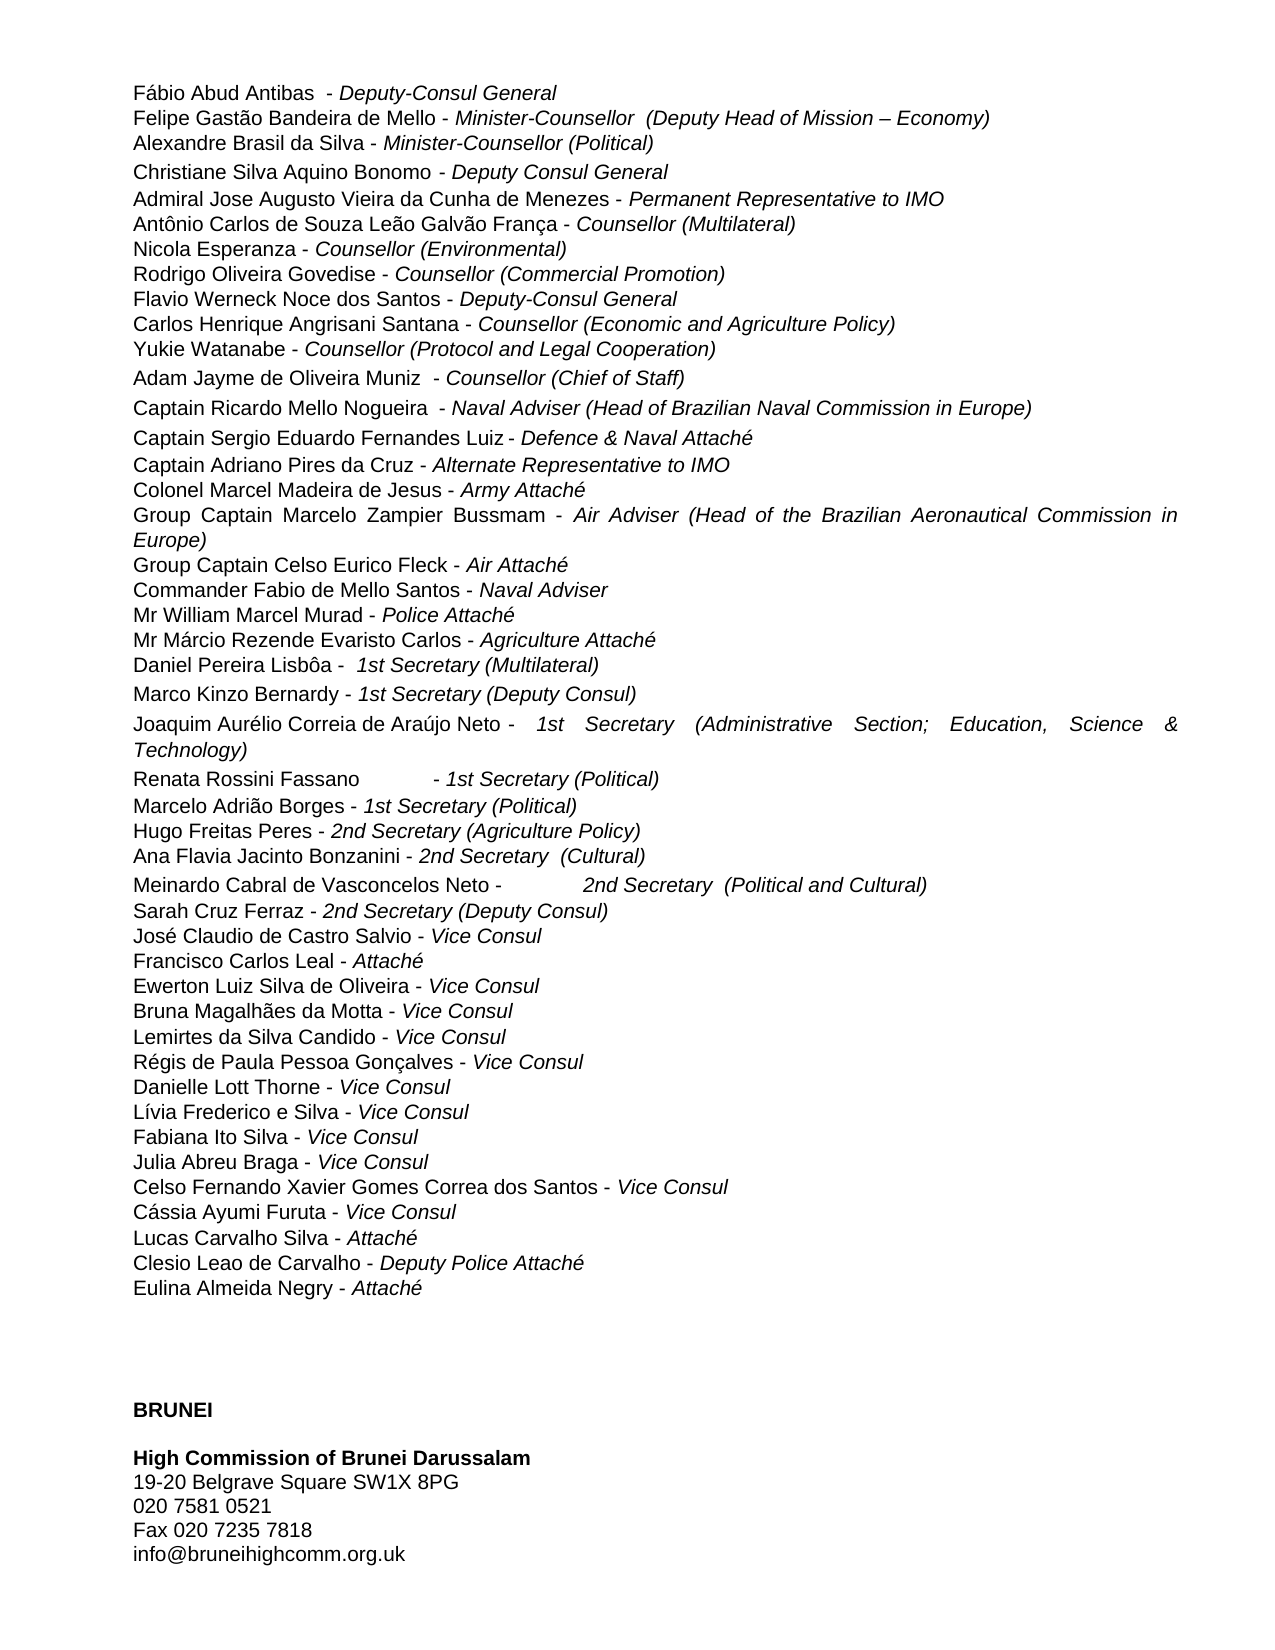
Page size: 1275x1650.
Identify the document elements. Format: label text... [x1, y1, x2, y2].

text Ewerton Luiz Silva de Oliveira - Vice Consul [133, 974, 1181, 998]
text Carlos Henrique Angrisani Santana - Counsellor (Economic and Agriculture Policy) [133, 312, 1181, 336]
text Joaquim Aurélio Correia de Araújo Neto - 1st Secretary (Administrative Section; Education, Science & Technology) [133, 708, 1181, 762]
text Daniel Pereira Lisbôa - 1st Secretary (Multilateral) [133, 653, 1181, 677]
subtitle BRUNEI [133, 1398, 1181, 1422]
text Group Captain Celso Eurico Fleck - Air Attaché [133, 553, 1181, 577]
text Admiral Jose Augusto Vieira da Cunha de Menezes - Permanent Representative to IMO [133, 186, 1181, 210]
text Bruna Magalhães da Motta - Vice Consul [133, 999, 1181, 1023]
text Lemirtes da Silva Candido - Vice Consul [133, 1024, 1181, 1048]
text Clesio Leao de Carvalho - Deputy Police Attaché [133, 1250, 1181, 1274]
text Lucas Carvalho Silva - Attaché [133, 1225, 1181, 1249]
text Meinardo Cabral de Vasconcelos Neto - 2nd Secretary (Political and Cultural) [133, 869, 1181, 898]
text Captain Sergio Eduardo Fernandes Luiz - Defence & Naval Attaché [133, 422, 1181, 451]
text Group Captain Marcelo Zampier Bussmam - Air Adviser (Head of the Brazilian Aeronautical Commission in Europe) [133, 503, 1181, 552]
text Fabiana Ito Silva - Vice Consul [133, 1125, 1181, 1149]
text Rodrigo Oliveira Govedise - Counsellor (Commercial Promotion) [133, 262, 1181, 286]
text Fax 020 7235 7818 [133, 1517, 1181, 1541]
text info@bruneihighcomm.org.uk [133, 1541, 1181, 1565]
text José Claudio de Castro Salvio - Vice Consul [133, 924, 1181, 948]
text Antônio Carlos de Souza Leão Galvão França - Counsellor (Multilateral) [133, 211, 1181, 235]
text Ana Flavia Jacinto Bonzanini - 2nd Secretary (Cultural) [133, 844, 1181, 868]
text Christiane Silva Aquino Bonomo - Deputy Consul General [133, 156, 1181, 185]
text Danielle Lott Thorne - Vice Consul [133, 1075, 1181, 1099]
text Felipe Gastão Bandeira de Mello - Minister-Counsellor (Deputy Head of Mission – Economy) [133, 106, 1181, 130]
text Adam Jayme de Oliveira Muniz - Counsellor (Chief of Staff) [133, 362, 1181, 391]
text Eulina Almeida Negry - Attaché [133, 1276, 1181, 1299]
text Flavio Werneck Noce dos Santos - Deputy-Consul General [133, 287, 1181, 311]
text Yukie Watanabe - Counsellor (Protocol and Legal Cooperation) [133, 337, 1181, 361]
text Alexandre Brasil da Silva - Minister-Counsellor (Political) [133, 131, 1181, 155]
text Mr Márcio Rezende Evaristo Carlos - Agriculture Attaché [133, 628, 1181, 652]
text Francisco Carlos Leal - Attaché [133, 949, 1181, 973]
text Nicola Esperanza - Counsellor (Environmental) [133, 237, 1181, 261]
text Captain Adriano Pires da Cruz - Alternate Representative to IMO [133, 452, 1181, 476]
text Régis de Paula Pessoa Gonçalves - Vice Consul [133, 1049, 1181, 1073]
text 020 7581 0521 [133, 1493, 1181, 1517]
text Marco Kinzo Bernardy - 1st Secretary (Deputy Consul) [133, 678, 1181, 707]
text Captain Ricardo Mello Nogueira - Naval Adviser (Head of Brazilian Naval Commission in Europe) [133, 392, 1181, 421]
text Renata Rossini Fassano - 1st Secretary (Political) [133, 763, 1181, 792]
text 19-20 Belgrave Square SW1X 8PG [133, 1469, 1181, 1493]
text Sarah Cruz Ferraz - 2nd Secretary (Deputy Consul) [133, 899, 1181, 923]
text Hugo Freitas Peres - 2nd Secretary (Agriculture Policy) [133, 819, 1181, 843]
text Lívia Frederico e Silva - Vice Consul [133, 1100, 1181, 1124]
text Mr William Marcel Murad - Police Attaché [133, 603, 1181, 627]
text Julia Abreu Braga - Vice Consul [133, 1150, 1181, 1174]
subtitle High Commission of Brunei Darussalam [133, 1446, 1181, 1469]
text Cássia Ayumi Furuta - Vice Consul [133, 1200, 1181, 1224]
text Colonel Marcel Madeira de Jesus - Army Attaché [133, 477, 1181, 501]
text Fábio Abud Antibas - Deputy-Consul General [133, 81, 1181, 105]
text Marcelo Adrião Borges - 1st Secretary (Political) [133, 793, 1181, 817]
text Celso Fernando Xavier Gomes Correa dos Santos - Vice Consul [133, 1175, 1181, 1199]
text Commander Fabio de Mello Santos - Naval Adviser [133, 578, 1181, 602]
